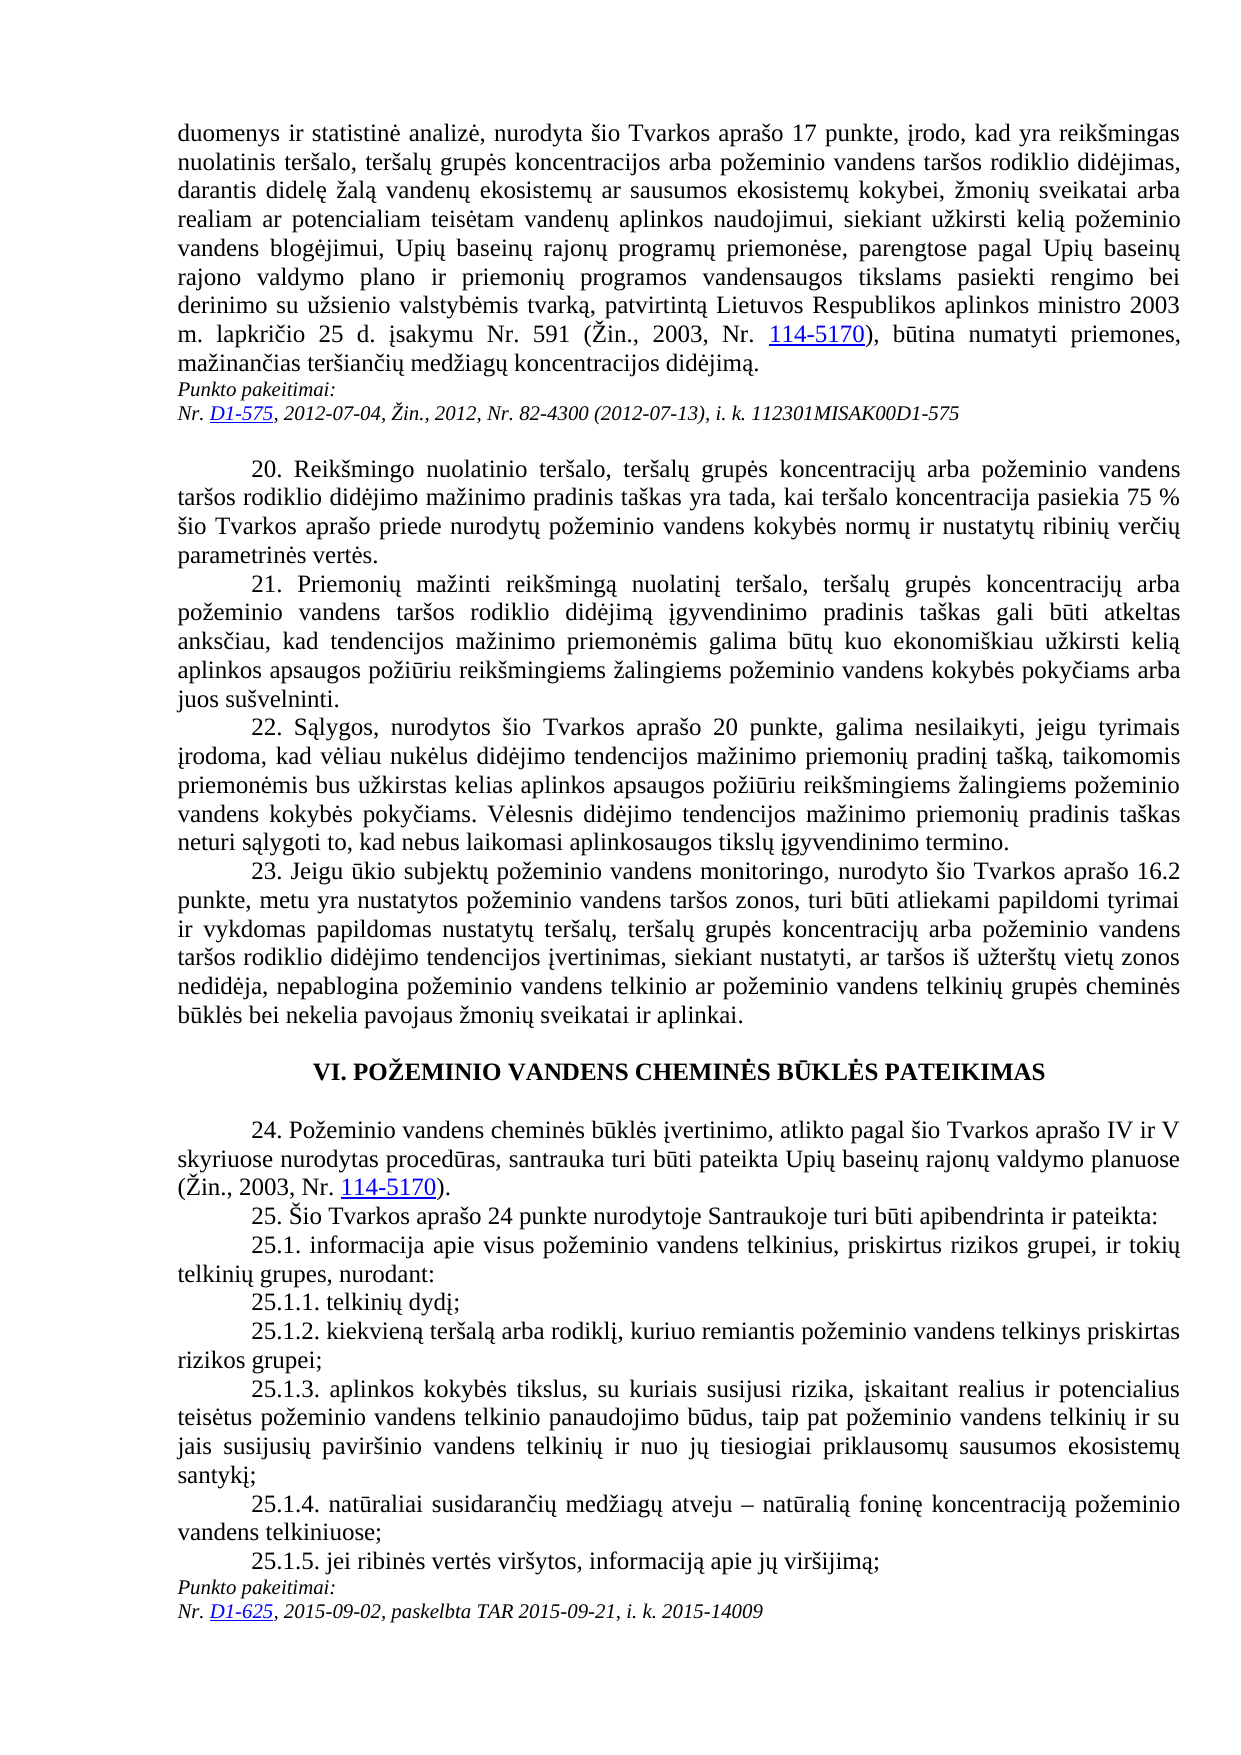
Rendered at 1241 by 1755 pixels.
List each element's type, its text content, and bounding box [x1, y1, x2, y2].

text VI. POŽEMINIO VANDENS CHEMINĖS BŪKLĖS PATEIKIMAS [177, 1057, 1181, 1086]
text 25.1. informacija apie visus požeminio vandens telkinius, priskirtus rizikos grupei, ir tokių telkinių grupes, nurodant: [177, 1230, 1181, 1287]
text 25.1.1. telkinių dydį; [177, 1287, 1181, 1316]
text duomenys ir statistinė analizė, nurodyta šio Tvarkos aprašo 17 punkte, įrodo, kad yra reikšmingas nuolatinis teršalo, teršalų grupės koncentracijos arba požeminio vandens taršos rodiklio didėjimas, darantis didelę žalą vandenų ekosistemų ar sausumos ekosistemų kokybei, žmonių sveikatai arba realiam ar potencialiam teisėtam vandenų aplinkos naudojimui, siekiant užkirsti kelią požeminio vandens blogėjimui, Upių baseinų rajonų programų priemonėse, parengtose pagal Upių baseinų rajono valdymo plano ir priemonių programos vandensaugos tikslams pasiekti rengimo bei derinimo su užsienio valstybėmis tvarką, patvirtintą Lietuvos Respublikos aplinkos ministro 2003 m. lapkričio 25 d. įsakymu Nr. 591 (Žin., 2003, Nr. 114-5170), būtina numatyti priemones, mažinančias teršiančių medžiagų koncentracijos didėjimą. [177, 118, 1181, 377]
text 23. Jeigu ūkio subjektų požeminio vandens monitoringo, nurodyto šio Tvarkos aprašo 16.2 punkte, metu yra nustatytos požeminio vandens taršos zonos, turi būti atliekami papildomi tyrimai ir vykdomas papildomas nustatytų teršalų, teršalų grupės koncentracijų arba požeminio vandens taršos rodiklio didėjimo tendencijos įvertinimas, siekiant nustatyti, ar taršos iš užterštų vietų zonos nedidėja, nepablogina požeminio vandens telkinio ar požeminio vandens telkinių grupės cheminės būklės bei nekelia pavojaus žmonių sveikatai ir aplinkai. [177, 856, 1181, 1029]
text 25.1.3. aplinkos kokybės tikslus, su kuriais susijusi rizika, įskaitant realius ir potencialius teisėtus požeminio vandens telkinio panaudojimo būdus, taip pat požeminio vandens telkinių ir su jais susijusių paviršinio vandens telkinių ir nuo jų tiesiogiai priklausomų sausumos ekosistemų santykį; [177, 1374, 1181, 1489]
text 25.1.2. kiekvieną teršalą arba rodiklį, kuriuo remiantis požeminio vandens telkinys priskirtas rizikos grupei; [177, 1316, 1181, 1374]
text 25.1.5. jei ribinės vertės viršytos, informaciją apie jų viršijimą; [177, 1546, 1181, 1575]
text 20. Reikšmingo nuolatinio teršalo, teršalų grupės koncentracijų arba požeminio vandens taršos rodiklio didėjimo mažinimo pradinis taškas yra tada, kai teršalo koncentracija pasiekia 75 % šio Tvarkos aprašo priede nurodytų požeminio vandens kokybės normų ir nustatytų ribinių verčių parametrinės vertės. [177, 454, 1181, 569]
text Nr. D1-625, 2015-09-02, paskelbta TAR 2015-09-21, i. k. 2015-14009 [177, 1599, 1181, 1623]
text Nr. D1-575, 2012-07-04, Žin., 2012, Nr. 82-4300 (2012-07-13), i. k. 112301MISAK00D1-575 [177, 401, 1181, 425]
text Punkto pakeitimai: [177, 377, 1181, 401]
text 25.1.4. natūraliai susidarančių medžiagų atveju – natūralią foninę koncentraciją požeminio vandens telkiniuose; [177, 1489, 1181, 1546]
text 25. Šio Tvarkos aprašo 24 punkte nurodytoje Santraukoje turi būti apibendrinta ir pateikta: [177, 1201, 1181, 1230]
text Punkto pakeitimai: [177, 1575, 1181, 1599]
text 24. Požeminio vandens cheminės būklės įvertinimo, atlikto pagal šio Tvarkos aprašo IV ir V skyriuose nurodytas procedūras, santrauka turi būti pateikta Upių baseinų rajonų valdymo planuose (Žin., 2003, Nr. 114-5170). [177, 1115, 1181, 1201]
text 21. Priemonių mažinti reikšmingą nuolatinį teršalo, teršalų grupės koncentracijų arba požeminio vandens taršos rodiklio didėjimą įgyvendinimo pradinis taškas gali būti atkeltas anksčiau, kad tendencijos mažinimo priemonėmis galima būtų kuo ekonomiškiau užkirsti kelią aplinkos apsaugos požiūriu reikšmingiems žalingiems požeminio vandens kokybės pokyčiams arba juos sušvelninti. [177, 569, 1181, 712]
text 22. Sąlygos, nurodytos šio Tvarkos aprašo 20 punkte, galima nesilaikyti, jeigu tyrimais įrodoma, kad vėliau nukėlus didėjimo tendencijos mažinimo priemonių pradinį tašką, taikomomis priemonėmis bus užkirstas kelias aplinkos apsaugos požiūriu reikšmingiems žalingiems požeminio vandens kokybės pokyčiams. Vėlesnis didėjimo tendencijos mažinimo priemonių pradinis taškas neturi sąlygoti to, kad nebus laikomasi aplinkosaugos tikslų įgyvendinimo termino. [177, 712, 1181, 856]
